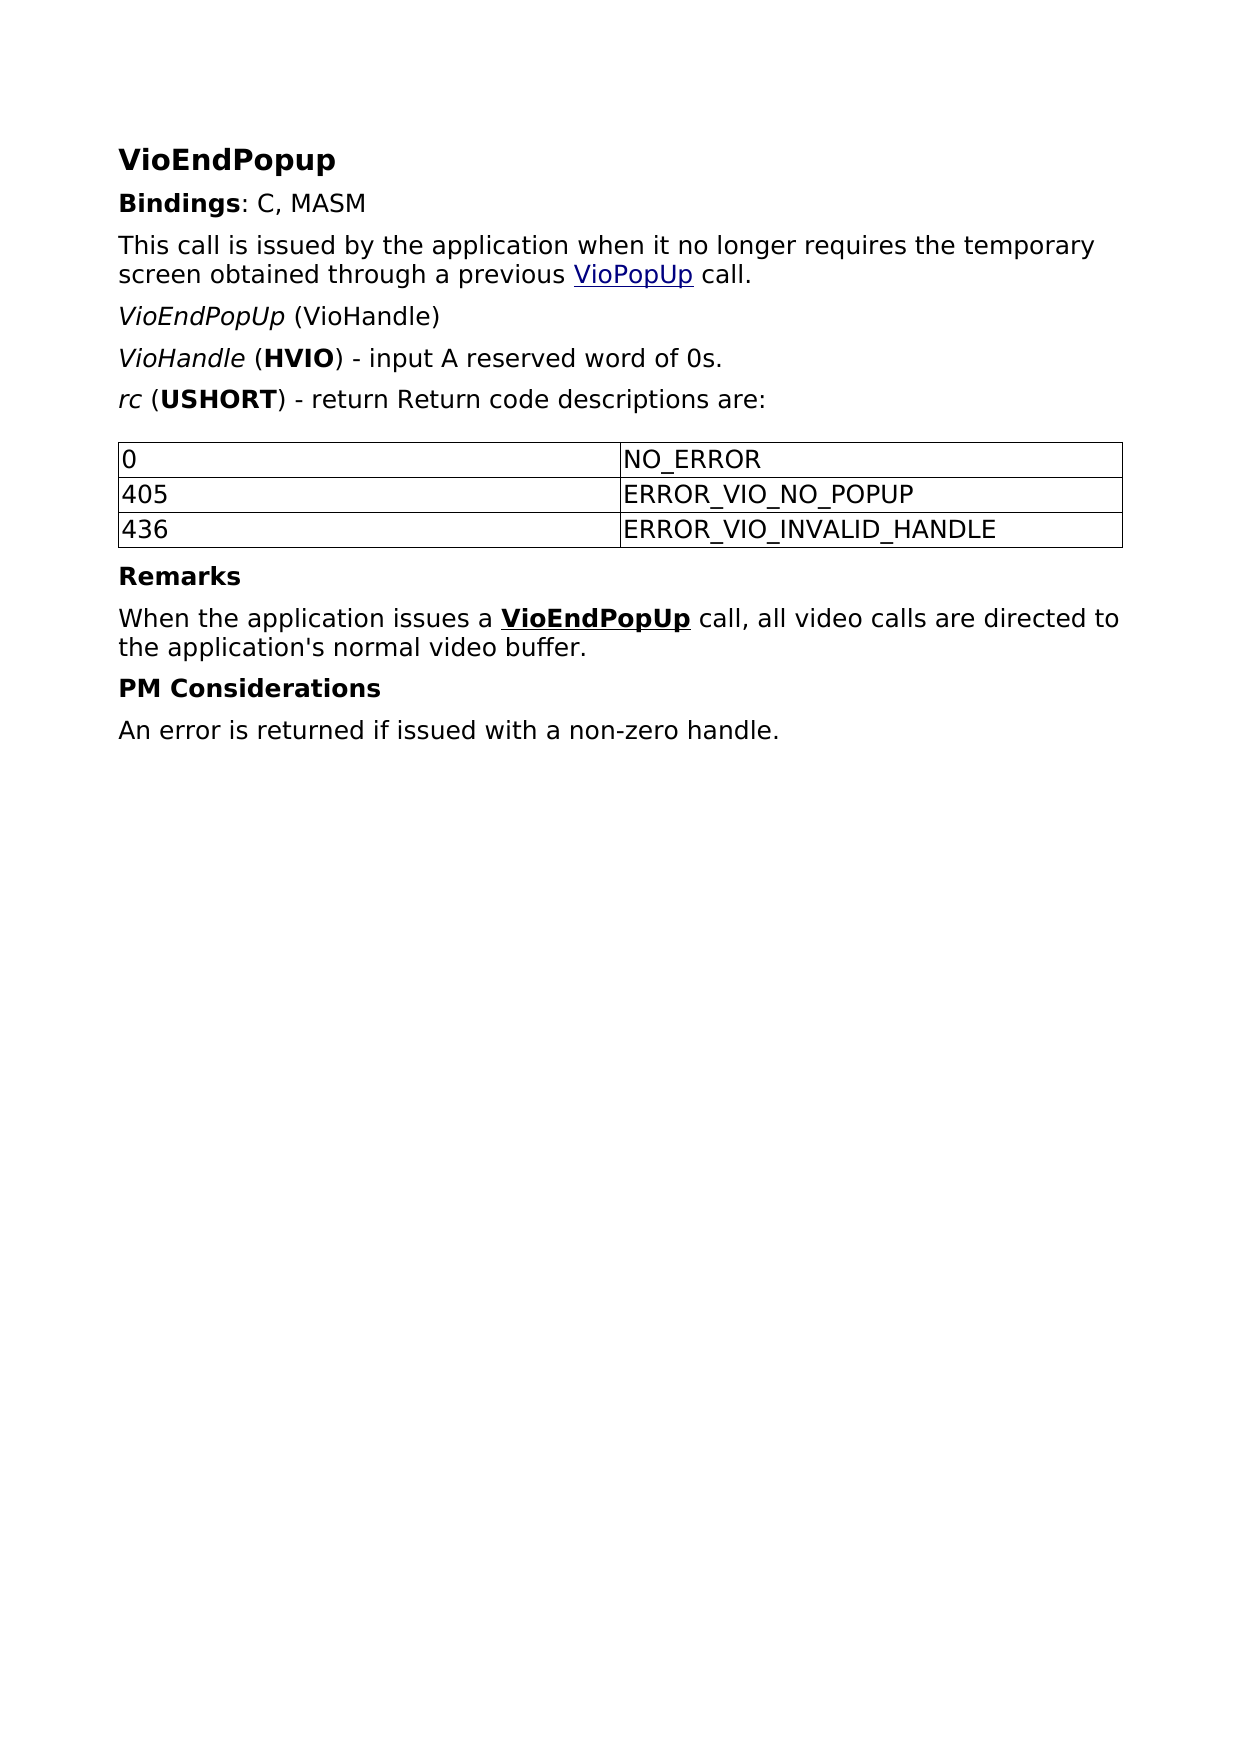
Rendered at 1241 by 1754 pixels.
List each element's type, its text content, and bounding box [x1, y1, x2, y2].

table_header NO_ERROR [621, 443, 1122, 477]
subtitle VioEndPopup [118, 143, 1122, 177]
text When the application issues a VioEndPopUp call, all video calls are directed to the application's normal video buffer. [118, 604, 1122, 662]
table_header 0 [119, 443, 620, 477]
text An error is returned if issued with a non-zero handle. [118, 716, 1122, 745]
text PM Considerations [118, 674, 1122, 704]
table_cell 405 [119, 478, 620, 512]
table_cell ERROR_VIO_NO_POPUP [621, 478, 1122, 512]
table_cell 436 [119, 513, 620, 547]
text This call is issued by the application when it no longer requires the temporary screen obtained through a previous VioPopUp call. [118, 231, 1122, 289]
text rc (USHORT) - return Return code descriptions are: [118, 385, 1122, 414]
text Remarks [118, 562, 1122, 591]
text VioEndPopUp (VioHandle) [118, 302, 1122, 331]
text VioHandle (HVIO) - input A reserved word of 0s. [118, 344, 1122, 373]
table_cell ERROR_VIO_INVALID_HANDLE [621, 513, 1122, 547]
text Bindings: C, MASM [118, 189, 1122, 219]
